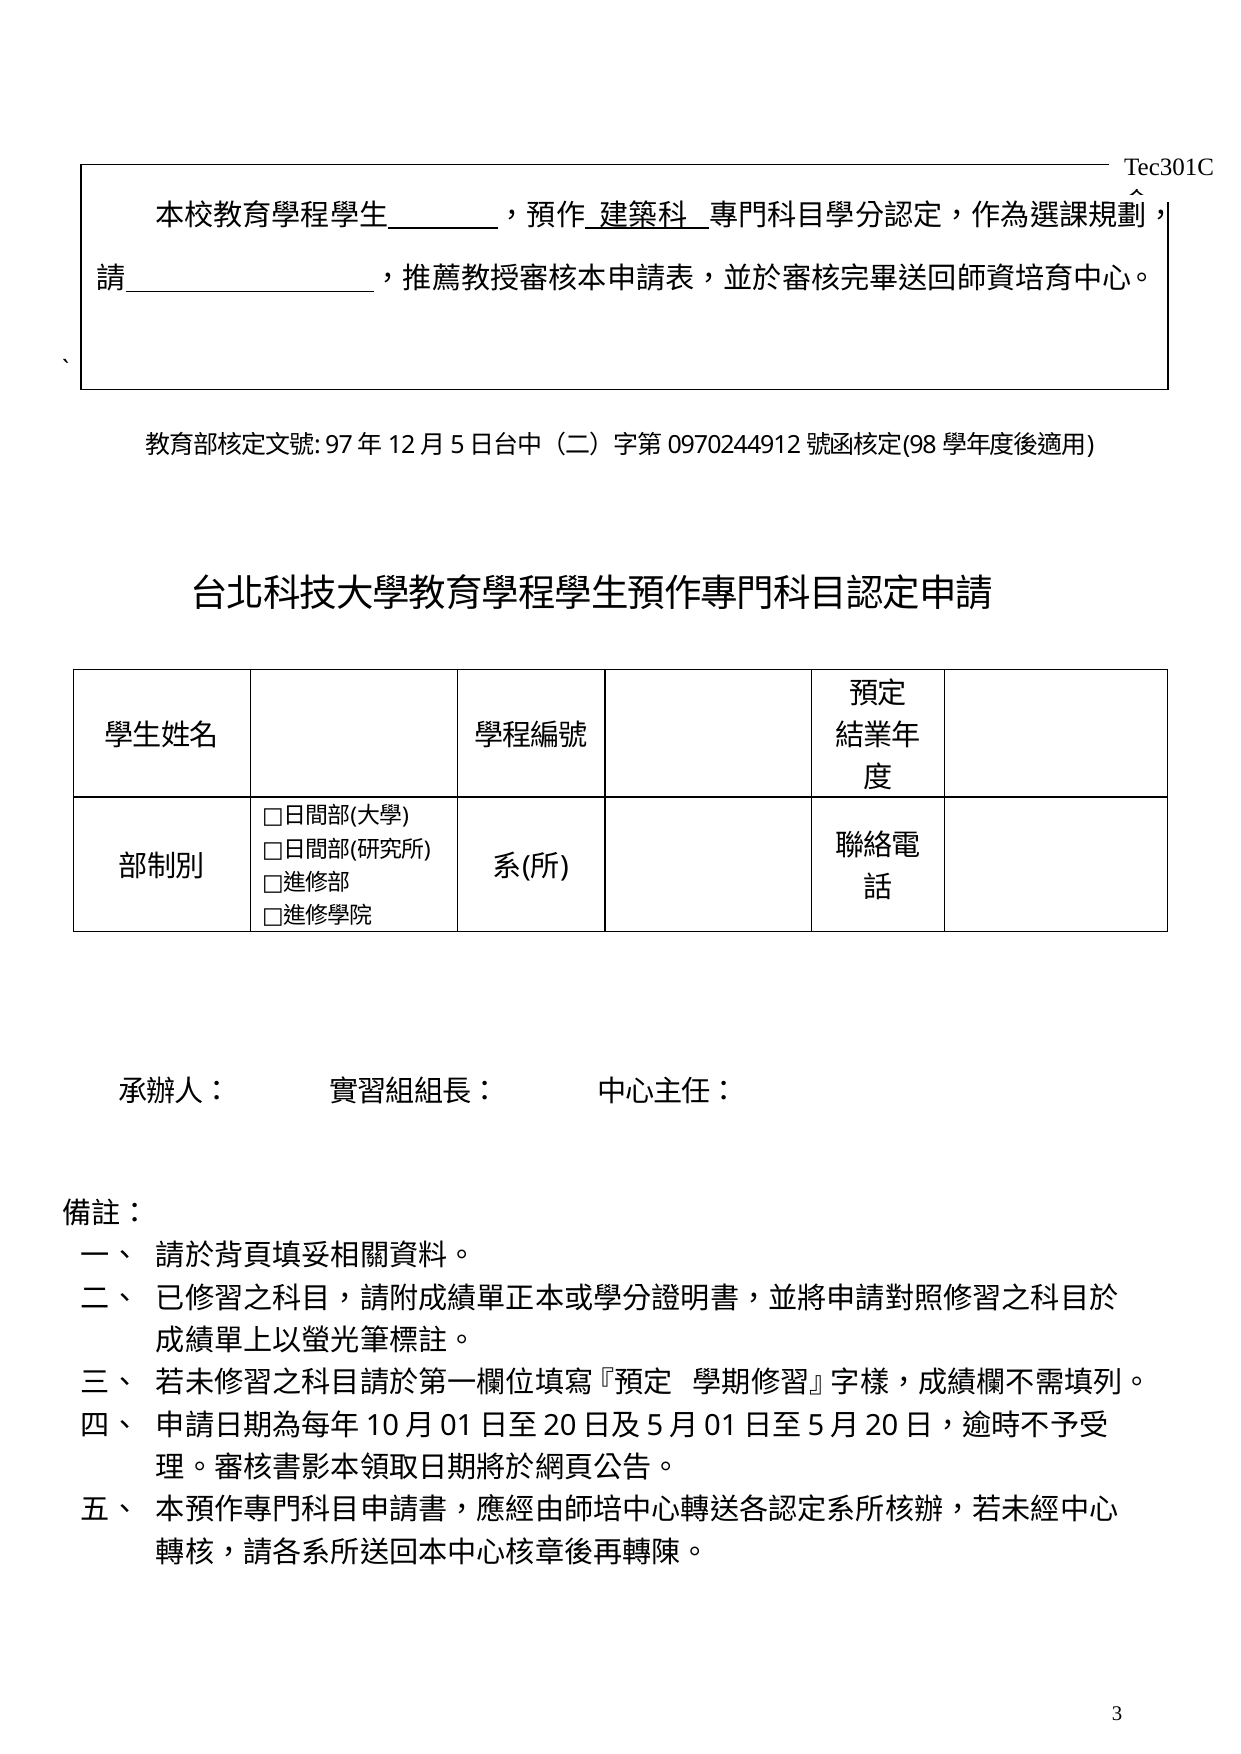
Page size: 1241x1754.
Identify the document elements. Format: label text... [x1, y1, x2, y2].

table_header [251, 670, 457, 796]
list 申請日期為每年10月01日至20日及5月01日至5月20日，逾時不予受理。審核書影本領取日期將於網頁公告。 [81, 1401, 1122, 1486]
text 本校教育學程學生 ，預作 建築科 專門科目學分認定，作為選課規劃，請 ，推薦教授審核本申請表，並於審核完畢送回師資培育中心。 [96, 192, 1152, 297]
table_cell 部制別 [74, 798, 250, 931]
list 已修習之科目，請附成績單正本或學分證明書，並將申請對照修習之科目於成績單上以螢光筆標註。 [81, 1274, 1122, 1359]
text ` [62, 352, 80, 386]
table_header 學生姓名 [74, 670, 250, 796]
table_cell [945, 798, 1167, 931]
table_cell 聯絡電話 [812, 798, 944, 931]
text 備註： [62, 1190, 1122, 1232]
list 請於背頁填妥相關資料。 [81, 1232, 1122, 1274]
text Tec301C金 [1124, 153, 1225, 194]
text 承辦人： 實習組組長： 中心主任： [118, 1068, 1122, 1110]
list 本預作專門科目申請書，應經由師培中心轉送各認定系所核辦，若未經中心轉核，請各系所送回本中心核章後再轉陳。 [81, 1486, 1122, 1570]
list 若未修習之科目請於第一欄位填寫『預定 學期修習』字樣，成績欄不需填列。 [81, 1359, 1122, 1401]
text 教育部核定文號: 97年12月5日台中（二）字第0970244912號函核定(98學年度後適用) [118, 423, 1122, 461]
table_header 學程編號 [458, 670, 604, 796]
table_cell □日間部(大學) □日間部(研究所) □進修部 □進修學院 [251, 798, 457, 931]
text 台北科技大學教育學程學生預作專門科目認定申請 [62, 563, 1122, 617]
table_cell 系(所) [458, 798, 604, 931]
table_header [945, 670, 1167, 796]
table_header [606, 670, 811, 796]
table_cell [606, 798, 811, 931]
table_header 預定 結業年度 [812, 670, 944, 796]
